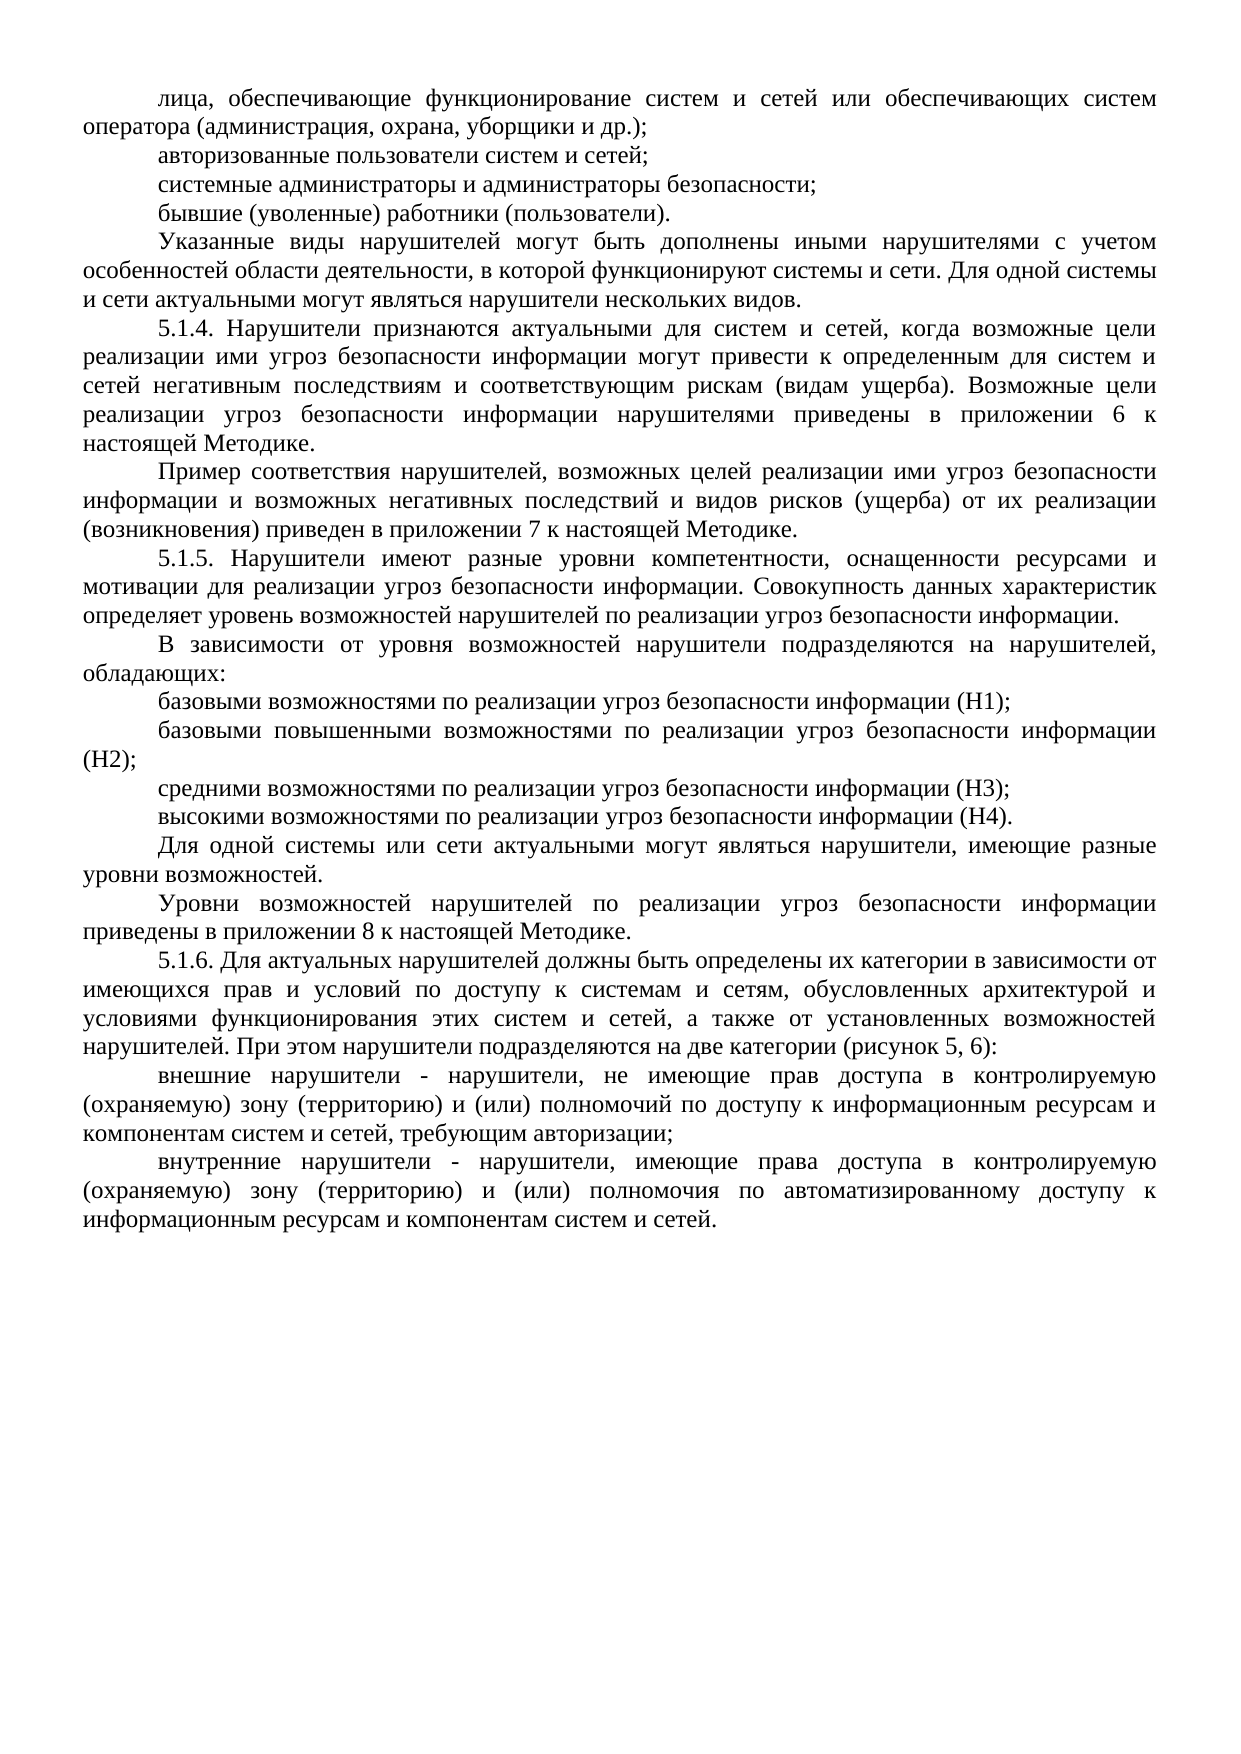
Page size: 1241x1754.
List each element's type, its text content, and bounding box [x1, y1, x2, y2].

text базовыми повышенными возможностями по реализации угроз безопасности информации (Н2); [83, 715, 1157, 773]
text базовыми возможностями по реализации угроз безопасности информации (Н1); [83, 686, 1157, 715]
text 5.1.5. Нарушители имеют разные уровни компетентности, оснащенности ресурсами и мотивации для реализации угроз безопасности информации. Совокупность данных характеристик определяет уровень возможностей нарушителей по реализации угроз безопасности информации. [83, 543, 1157, 629]
text лица, обеспечивающие функционирование систем и сетей или обеспечивающих систем оператора (администрация, охрана, уборщики и др.); [83, 83, 1157, 140]
text авторизованные пользователи систем и сетей; [83, 140, 1157, 169]
text 5.1.4. Нарушители признаются актуальными для систем и сетей, когда возможные цели реализации ими угроз безопасности информации могут привести к определенным для систем и сетей негативным последствиям и соответствующим рискам (видам ущерба). Возможные цели реализации угроз безопасности информации нарушителями приведены в приложении 6 к настоящей Методике. [83, 313, 1157, 456]
text Указанные виды нарушителей могут быть дополнены иными нарушителями с учетом особенностей области деятельности, в которой функционируют системы и сети. Для одной системы и сети актуальными могут являться нарушители нескольких видов. [83, 226, 1157, 313]
text бывшие (уволенные) работники (пользователи). [83, 198, 1157, 226]
text 5.1.6. Для актуальных нарушителей должны быть определены их категории в зависимости от имеющихся прав и условий по доступу к системам и сетям, обусловленных архитектурой и условиями функционирования этих систем и сетей, а также от установленных возможностей нарушителей. При этом нарушители подразделяются на две категории (рисунок 5, 6): [83, 945, 1157, 1060]
text внешние нарушители - нарушители, не имеющие прав доступа в контролируемую (охраняемую) зону (территорию) и (или) полномочий по доступу к информационным ресурсам и компонентам систем и сетей, требующим авторизации; [83, 1060, 1157, 1146]
text Пример соответствия нарушителей, возможных целей реализации ими угроз безопасности информации и возможных негативных последствий и видов рисков (ущерба) от их реализации (возникновения) приведен в приложении 7 к настоящей Методике. [83, 456, 1157, 543]
text высокими возможностями по реализации угроз безопасности информации (Н4). [83, 801, 1157, 830]
text Уровни возможностей нарушителей по реализации угроз безопасности информации приведены в приложении 8 к настоящей Методике. [83, 888, 1157, 945]
text В зависимости от уровня возможностей нарушители подразделяются на нарушителей, обладающих: [83, 629, 1157, 686]
text Для одной системы или сети актуальными могут являться нарушители, имеющие разные уровни возможностей. [83, 830, 1157, 888]
text средними возможностями по реализации угроз безопасности информации (Н3); [83, 773, 1157, 801]
text внутренние нарушители - нарушители, имеющие права доступа в контролируемую (охраняемую) зону (территорию) и (или) полномочия по автоматизированному доступу к информационным ресурсам и компонентам систем и сетей. [83, 1146, 1157, 1233]
text системные администраторы и администраторы безопасности; [83, 169, 1157, 198]
